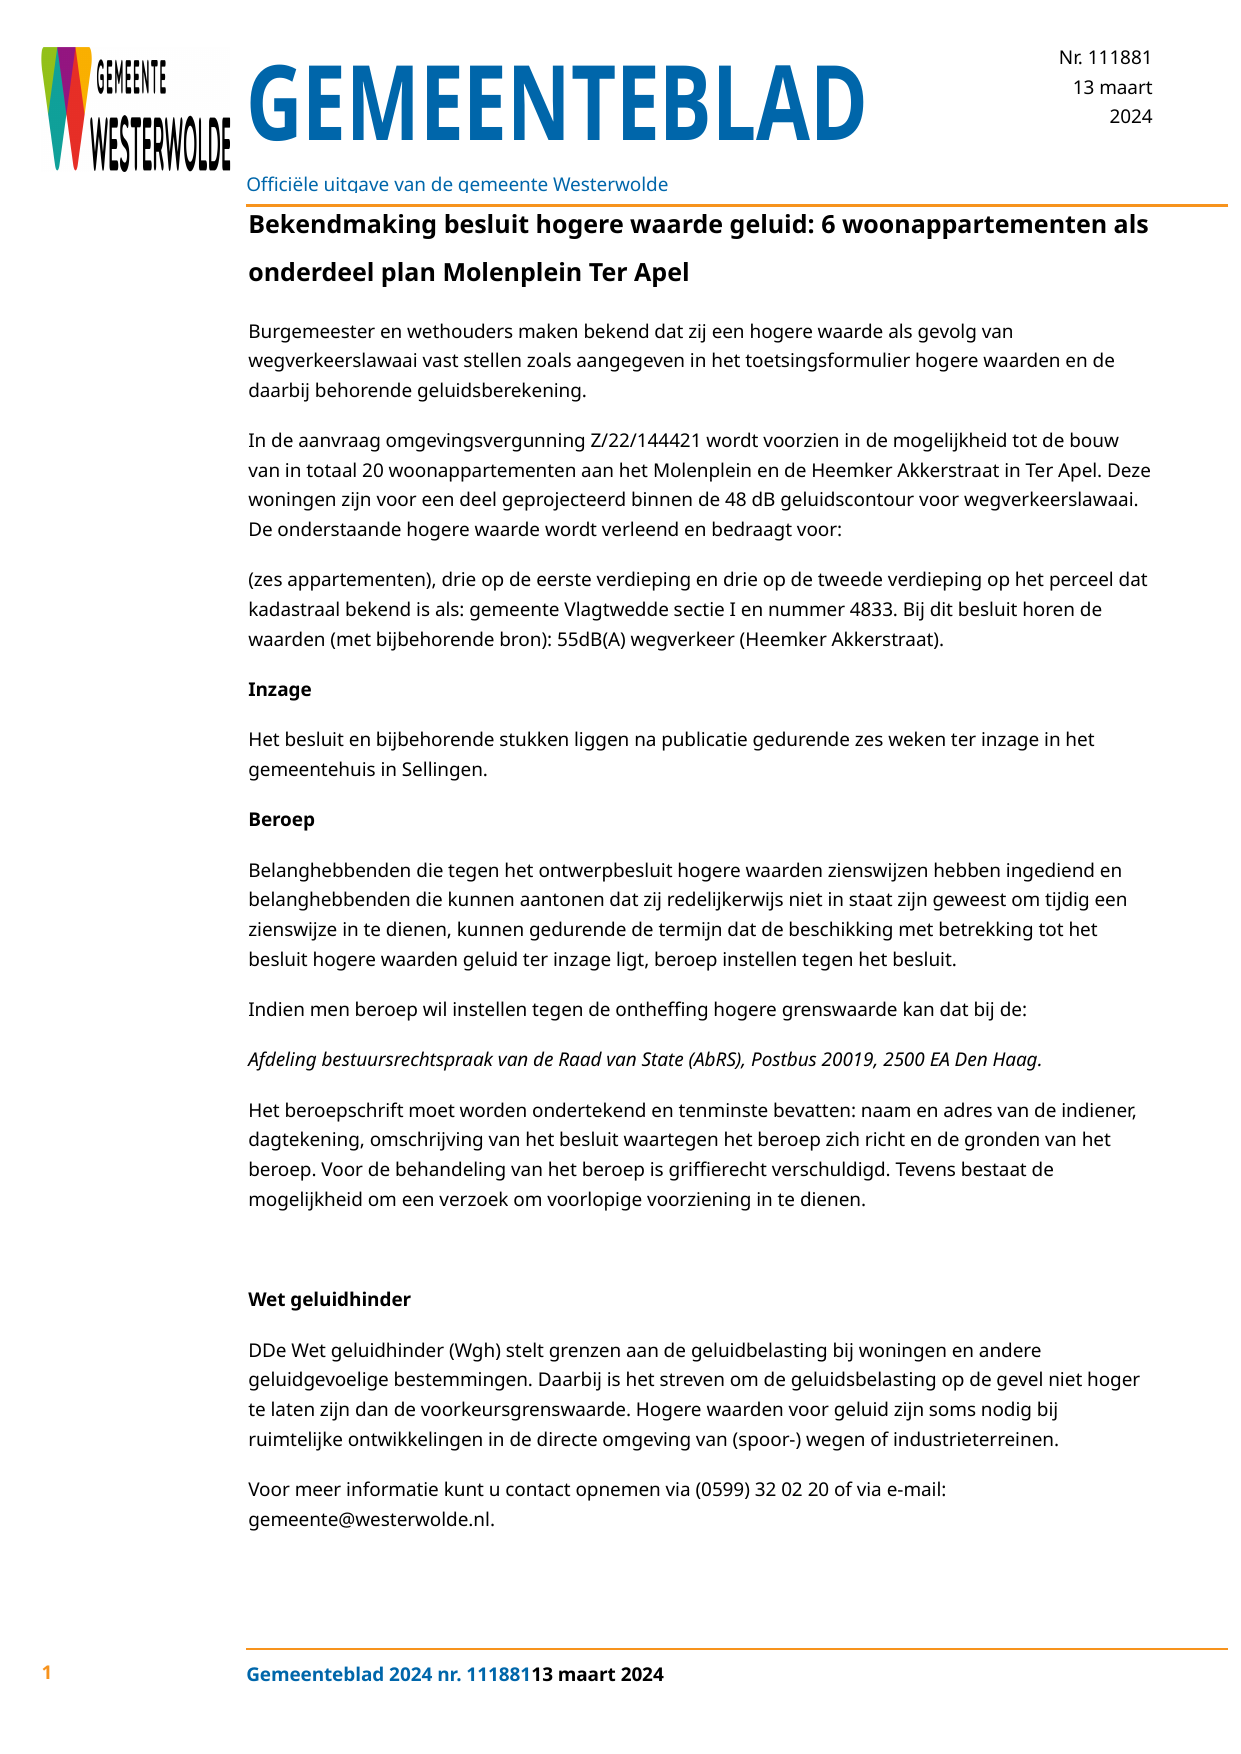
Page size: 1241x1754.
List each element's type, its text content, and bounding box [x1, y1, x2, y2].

text Afdeling bestuursrechtspraak van de Raad van State (AbRS), Postbus 20019, 2500 EA Den Haag. [248, 1047, 1152, 1072]
text (zes appartementen), drie op de eerste verdieping en drie op de tweede verdieping op het perceel dat kadastraal bekend is als: gemeente Vlagtwedde sectie I en nummer 4833. Bij dit besluit horen de waarden (met bijbehorende bron): 55dB(A) wegverkeer (Heemker Akkerstraat). [248, 567, 1152, 652]
text Het beroepschrift moet worden ondertekend en tenminste bevatten: naam en adres van de indiener, dagtekening, omschrijving van het besluit waartegen het beroep zich richt en de gronden van het beroep. Voor de behandeling van het beroep is griffierecht verschuldigd. Tevens bestaat de mogelijkheid om een verzoek om voorlopige voorziening in te dienen. [248, 1097, 1152, 1212]
text DDe Wet geluidhinder (Wgh) stelt grenzen aan de geluidbelasting bij woningen en andere geluidgevoelige bestemmingen. Daarbij is het streven om de geluidsbelasting op de gevel niet hoger te laten zijn dan de voorkeursgrenswaarde. Hogere waarden voor geluid zijn soms nodig bij ruimtelijke ontwikkelingen in de directe omgeving van (spoor-) wegen of industrieterreinen. [248, 1337, 1152, 1452]
text Belanghebbenden die tegen het ontwerpbesluit hogere waarden zienswijzen hebben ingediend en belanghebbenden die kunnen aantonen dat zij redelijkerwijs niet in staat zijn geweest om tijdig een zienswijze in te dienen, kunnen gedurende de termijn dat de beschikking met betrekking tot het besluit hogere waarden geluid ter inzage ligt, beroep instellen tegen het besluit. [248, 857, 1152, 972]
text In de aanvraag omgevingsvergunning Z/22/144421 wordt voorzien in de mogelijkheid tot de bouw van in totaal 20 woonappartementen aan het Molenplein en de Heemker Akkerstraat in Ter Apel. Deze woningen zijn voor een deel geprojecteerd binnen de 48 dB geluidscontour voor wegverkeerslawaai. De onderstaande hogere waarde wordt verleend en bedraagt voor: [248, 427, 1152, 542]
text Inzage [248, 676, 1152, 702]
text Voor meer informatie kunt u contact opnemen via (0599) 32 02 20 of via e-mail: gemeente@westerwolde.nl. [248, 1476, 1152, 1532]
picture [41, 47, 231, 172]
text Bekendmaking besluit hogere waarde geluid: 6 woonappartementen als onderdeel plan Molenplein Ter Apel [248, 207, 1152, 288]
text Wet geluidhinder [248, 1287, 1152, 1312]
text Het besluit en bijbehorende stukken liggen na publicatie gedurende zes weken ter inzage in het gemeentehuis in Sellingen. [248, 727, 1152, 782]
text Indien men beroep wil instellen tegen de ontheffing hogere grenswaarde kan dat bij de: [248, 996, 1152, 1022]
text Beroep [248, 807, 1152, 832]
text Burgemeester en wethouders maken bekend dat zij een hogere waarde als gevolg van wegverkeerslawaai vast stellen zoals aangegeven in het toetsingsformulier hogere waarden en de daarbij behorende geluidsberekening. [248, 318, 1152, 403]
